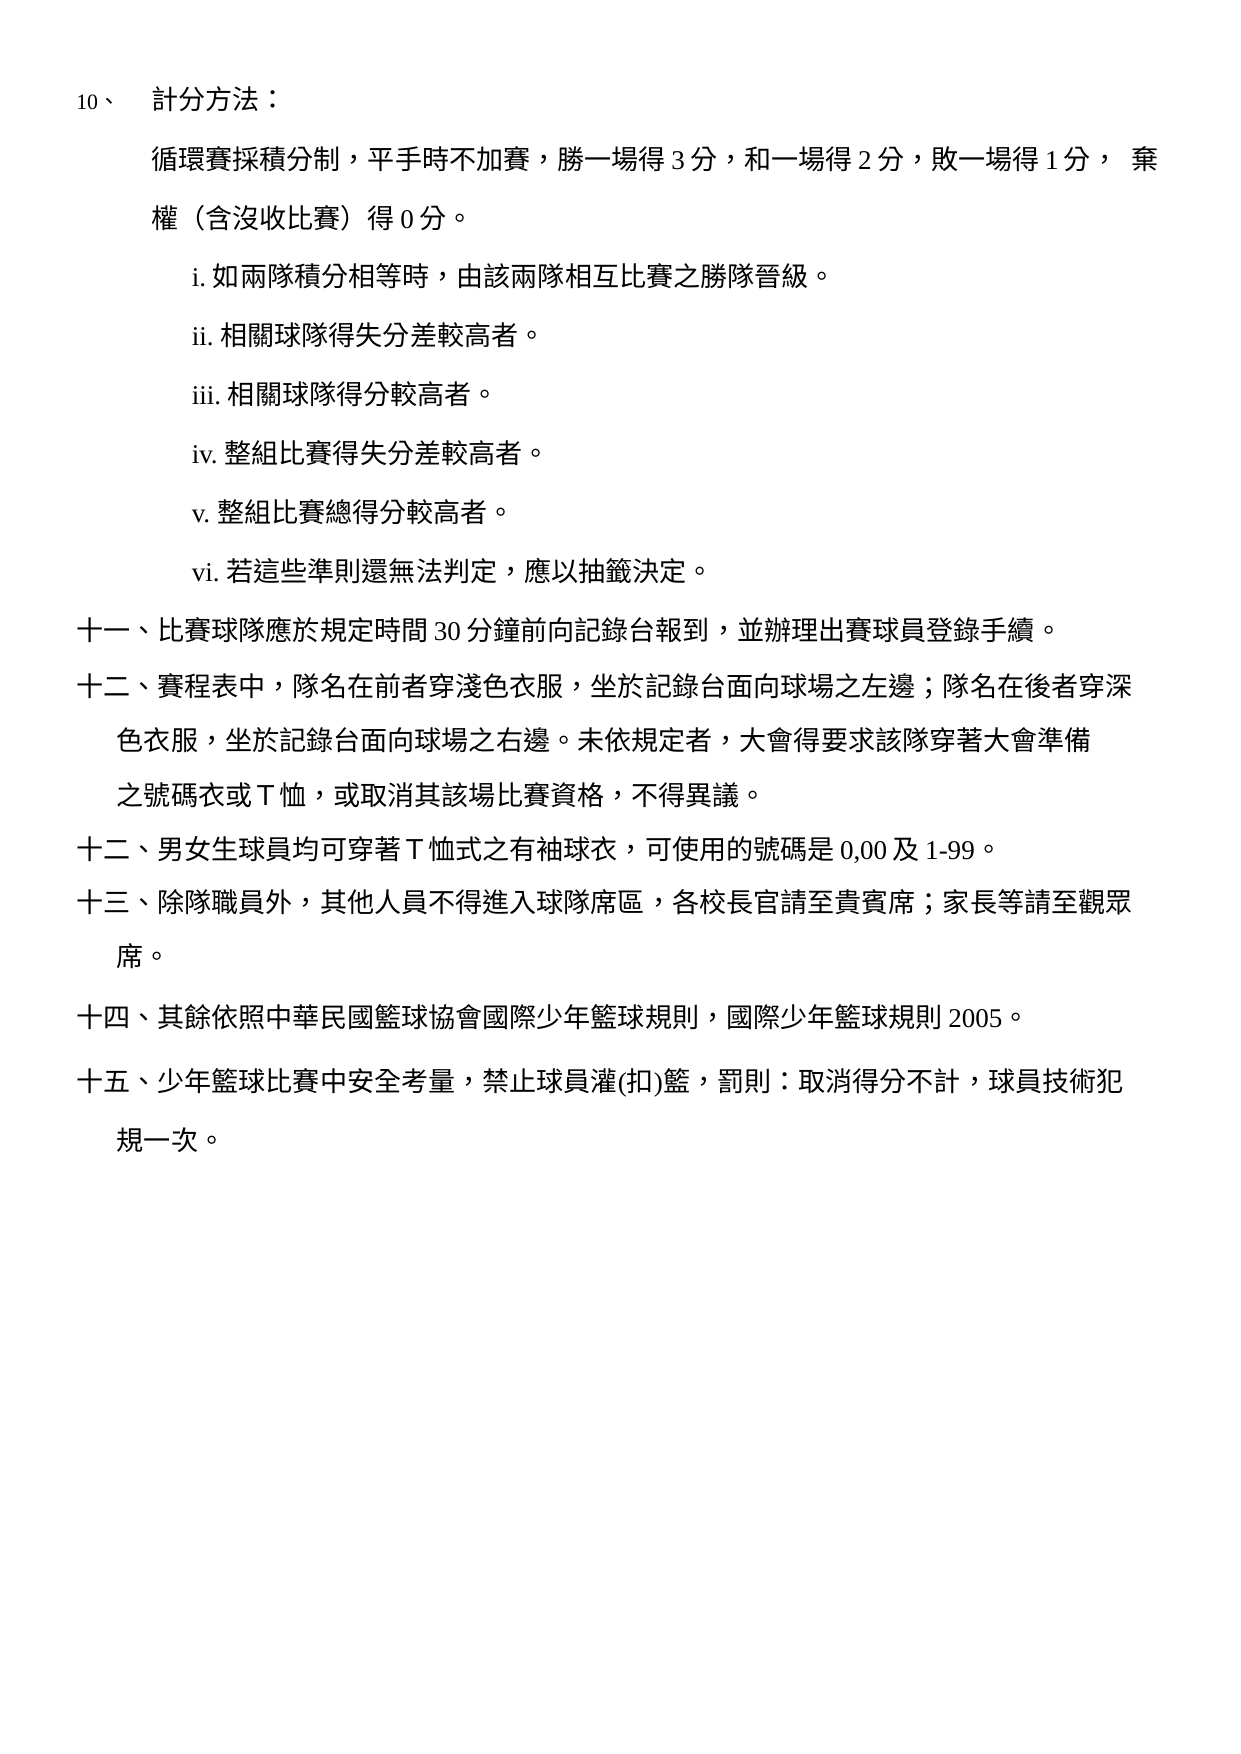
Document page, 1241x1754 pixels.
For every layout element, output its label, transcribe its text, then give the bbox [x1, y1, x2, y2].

text 之號碼衣或Ｔ恤，或取消其該場比賽資格，不得異議。 [76, 780, 1165, 816]
text 色衣服，坐於記錄台面向球場之右邊。未依規定者，大會得要求該隊穿著大會準備 [76, 725, 1165, 762]
text 十三、除隊職員外，其他人員不得進入球隊席區，各校長官請至貴賓席；家長等請至觀眾 [76, 889, 1165, 924]
text 席。 [76, 942, 1165, 978]
text ii. 相關球隊得失分差較高者。 [151, 314, 1165, 353]
text 十一、比賽球隊應於規定時間30分鐘前向記錄台報到，並辦理出賽球員登錄手續。 [76, 608, 1165, 651]
text iii. 相關球隊得分較高者。 [151, 373, 1165, 412]
text iv. 整組比賽得失分差較高者。 [151, 432, 1165, 471]
list 計分方法： [76, 85, 1165, 120]
text v. 整組比賽總得分較高者。 [151, 491, 1165, 530]
text i. 如兩隊積分相等時，由該兩隊相互比賽之勝隊晉級。 [151, 255, 1165, 295]
text 十四、其餘依照中華民國籃球協會國際少年籃球規則，國際少年籃球規則2005。 [76, 996, 1165, 1038]
text 十二、賽程表中，隊名在前者穿淺色衣服，坐於記錄台面向球場之左邊；隊名在後者穿深 [76, 672, 1165, 708]
text 十二、男女生球員均可穿著Ｔ恤式之有袖球衣，可使用的號碼是0,00及1-99。 [76, 834, 1165, 871]
text vi. 若這些準則還無法判定，應以抽籤決定。 [151, 550, 1165, 589]
text 十五、少年籃球比賽中安全考量，禁止球員灌(扣)籃，罰則：取消得分不計，球員技術犯 [76, 1060, 1165, 1099]
text 規一次。 [76, 1119, 1165, 1158]
text 循環賽採積分制，平手時不加賽，勝一場得3分，和一場得2分，敗一場得1分， 棄權（含沒收比賽）得0分。 [151, 138, 1165, 236]
